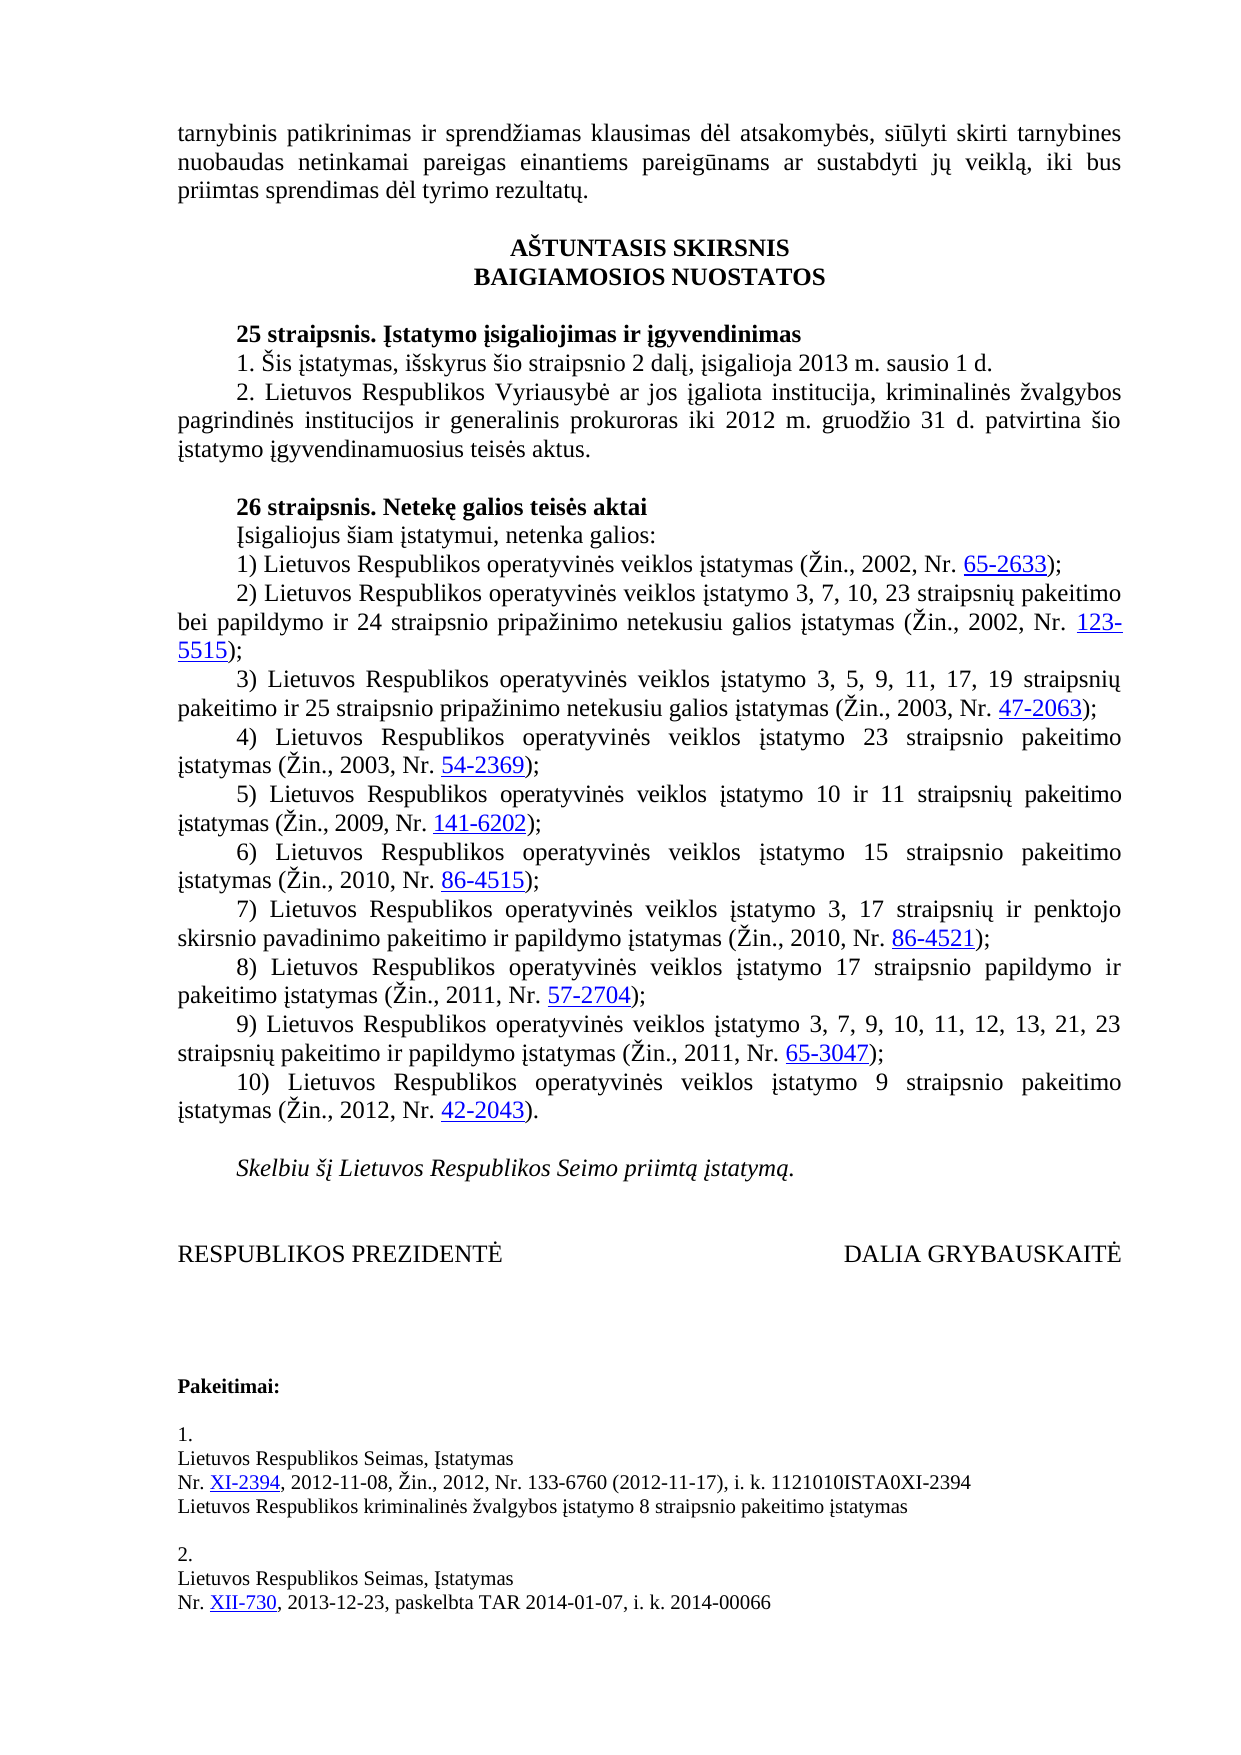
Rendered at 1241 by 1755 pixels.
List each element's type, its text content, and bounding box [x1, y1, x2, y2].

text 2. [177, 1542, 1122, 1566]
text AŠTUNTASIS SKIRSNIS [177, 233, 1122, 262]
text 1. [177, 1422, 1122, 1446]
text 7) Lietuvos Respublikos operatyvinės veiklos įstatymo 3, 17 straipsnių ir penktojo skirsnio pavadinimo pakeitimo ir papildymo įstatymas (Žin., 2010, Nr. 86-4521); [177, 894, 1122, 952]
text BAIGIAMOSIOS NUOSTATOS [177, 262, 1122, 291]
text 1. Šis įstatymas, išskyrus šio straipsnio 2 dalį, įsigalioja 2013 m. sausio 1 d. [177, 348, 1122, 377]
text 3) Lietuvos Respublikos operatyvinės veiklos įstatymo 3, 5, 9, 11, 17, 19 straipsnių pakeitimo ir 25 straipsnio pripažinimo netekusiu galios įstatymas (Žin., 2003, Nr. 47-2063); [177, 664, 1122, 722]
text Įsigaliojus šiam įstatymui, netenka galios: [177, 521, 1122, 549]
text 2. Lietuvos Respublikos Vyriausybė ar jos įgaliota institucija, kriminalinės žvalgybos pagrindinės institucijos ir generalinis prokuroras iki 2012 m. gruodžio 31 d. patvirtina šio įstatymo įgyvendinamuosius teisės aktus. [177, 377, 1122, 463]
text tarnybinis patikrinimas ir sprendžiamas klausimas dėl atsakomybės, siūlyti skirti tarnybines nuobaudas netinkamai pareigas einantiems pareigūnams ar sustabdyti jų veiklą, iki bus priimtas sprendimas dėl tyrimo rezultatų. [177, 118, 1122, 204]
text Nr. XII-730, 2013-12-23, paskelbta TAR 2014-01-07, i. k. 2014-00066 [177, 1590, 1122, 1614]
text Nr. XI-2394, 2012-11-08, Žin., 2012, Nr. 133-6760 (2012-11-17), i. k. 1121010ISTA0XI-2394 [177, 1470, 1122, 1494]
text Lietuvos Respublikos Seimas, Įstatymas [177, 1446, 1122, 1470]
text Skelbiu šį Lietuvos Respublikos Seimo priimtą įstatymą. [177, 1153, 1122, 1182]
text 9) Lietuvos Respublikos operatyvinės veiklos įstatymo 3, 7, 9, 10, 11, 12, 13, 21, 23 straipsnių pakeitimo ir papildymo įstatymas (Žin., 2011, Nr. 65-3047); [177, 1009, 1122, 1067]
text Pakeitimai: [177, 1374, 1122, 1398]
text 2) Lietuvos Respublikos operatyvinės veiklos įstatymo 3, 7, 10, 23 straipsnių pakeitimo bei papildymo ir 24 straipsnio pripažinimo netekusiu galios įstatymas (Žin., 2002, Nr. 123-5515); [177, 578, 1122, 664]
text RESPUBLIKOS PREZIDENTĖ DALIA GRYBAUSKAITĖ [177, 1239, 1122, 1268]
text 4) Lietuvos Respublikos operatyvinės veiklos įstatymo 23 straipsnio pakeitimo įstatymas (Žin., 2003, Nr. 54-2369); [177, 722, 1122, 779]
text 26 straipsnis. Netekę galios teisės aktai [177, 492, 1122, 521]
text 6) Lietuvos Respublikos operatyvinės veiklos įstatymo 15 straipsnio pakeitimo įstatymas (Žin., 2010, Nr. 86-4515); [177, 837, 1122, 894]
text 8) Lietuvos Respublikos operatyvinės veiklos įstatymo 17 straipsnio papildymo ir pakeitimo įstatymas (Žin., 2011, Nr. 57-2704); [177, 952, 1122, 1009]
text 25 straipsnis. Įstatymo įsigaliojimas ir įgyvendinimas [177, 319, 1122, 348]
text 1) Lietuvos Respublikos operatyvinės veiklos įstatymas (Žin., 2002, Nr. 65-2633); [177, 549, 1122, 578]
text Lietuvos Respublikos Seimas, Įstatymas [177, 1566, 1122, 1590]
text 10) Lietuvos Respublikos operatyvinės veiklos įstatymo 9 straipsnio pakeitimo įstatymas (Žin., 2012, Nr. 42-2043). [177, 1067, 1122, 1124]
text 5) Lietuvos Respublikos operatyvinės veiklos įstatymo 10 ir 11 straipsnių pakeitimo įstatymas (Žin., 2009, Nr. 141-6202); [177, 779, 1122, 837]
text Lietuvos Respublikos kriminalinės žvalgybos įstatymo 8 straipsnio pakeitimo įstatymas [177, 1494, 1122, 1518]
